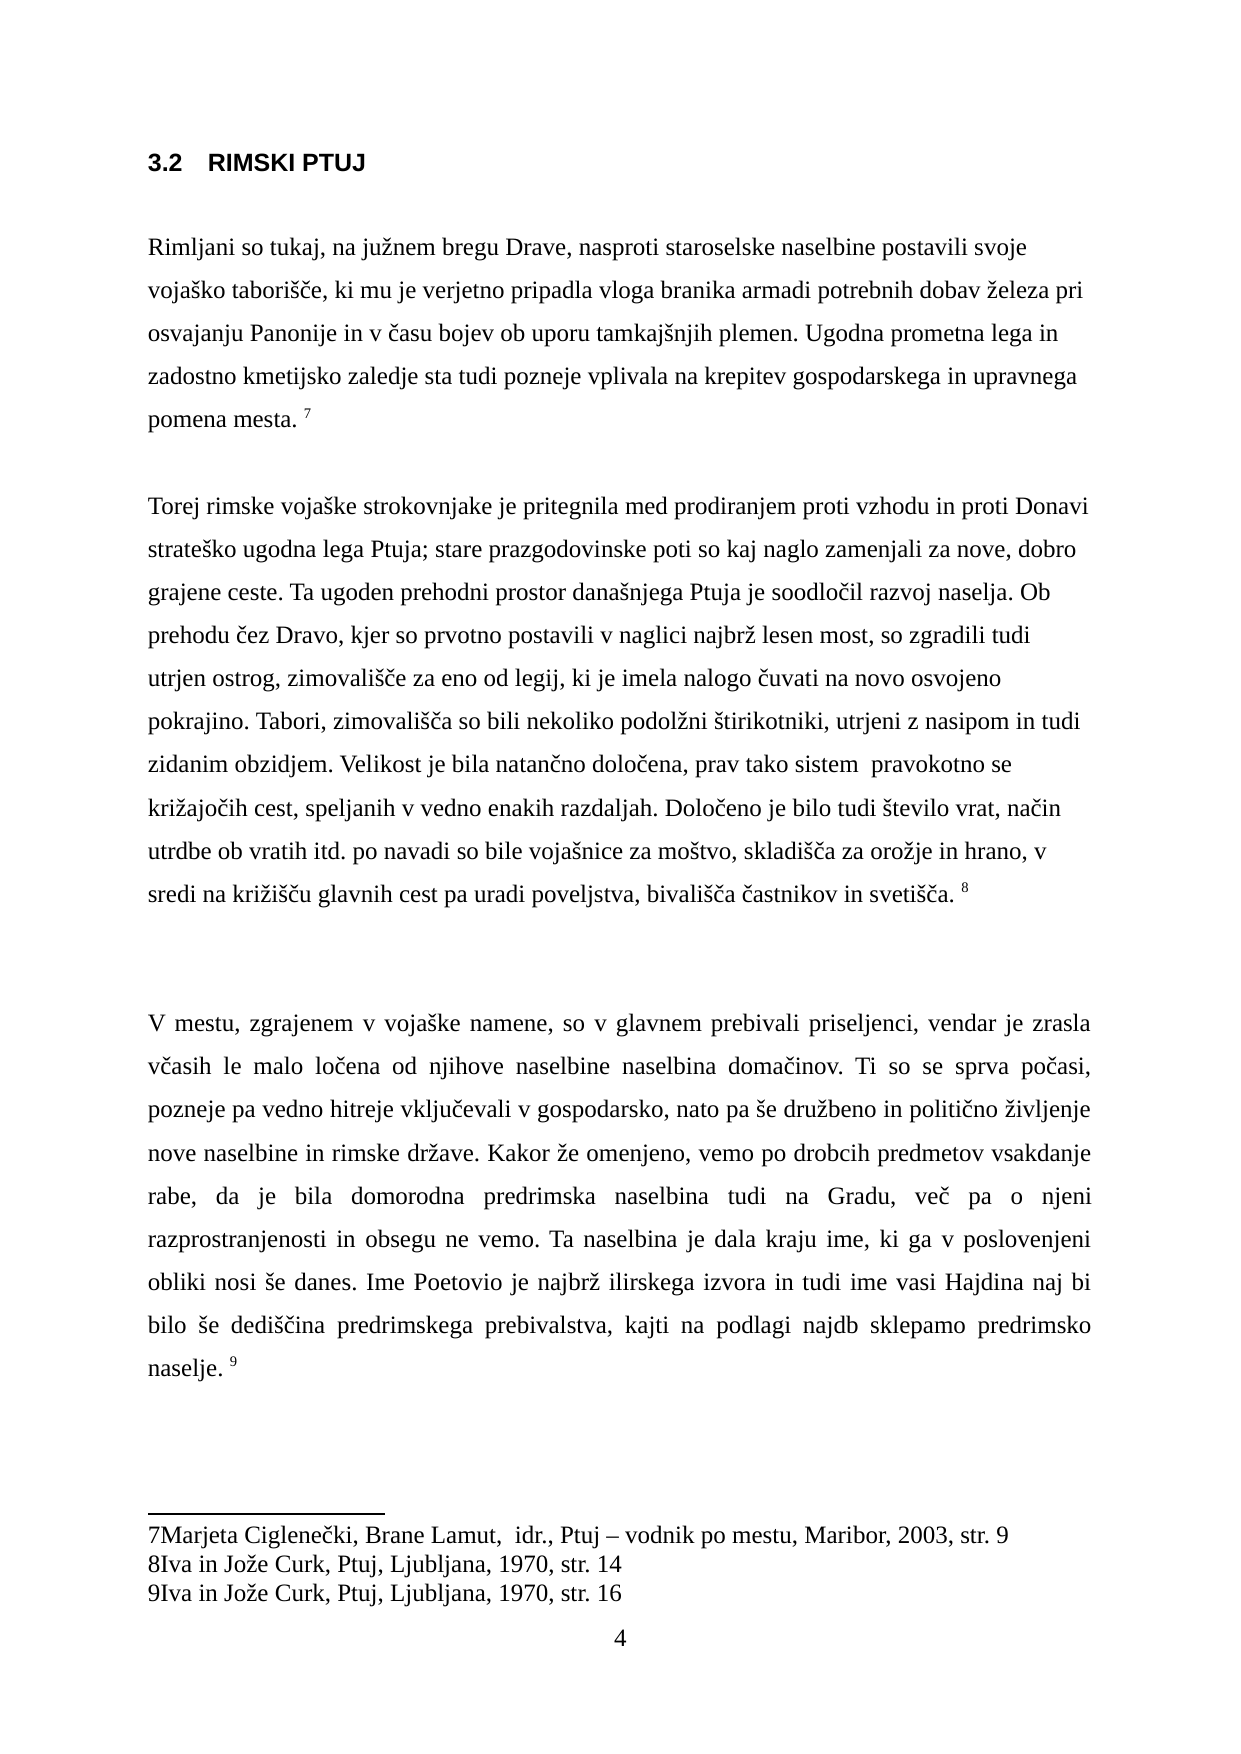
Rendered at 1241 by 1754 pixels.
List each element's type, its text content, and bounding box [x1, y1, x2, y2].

text Iva in Jože Curk, Ptuj, Ljubljana, 1970, str. 16 [148, 1578, 1093, 1606]
text Rimljani so tukaj, na južnem bregu Drave, nasproti staroselske naselbine postavili svoje vojaško taborišče, ki mu je verjetno pripadla vloga branika armadi potrebnih dobav železa pri osvajanju Panonije in v času bojev ob uporu tamkajšnjih plemen. Ugodna prometna lega in zadostno kmetijsko zaledje sta tudi pozneje vplivala na krepitev gospodarskega in upravnega pomena mesta. [148, 232, 1093, 433]
text Iva in Jože Curk, Ptuj, Ljubljana, 1970, str. 14 [148, 1549, 1093, 1578]
text Torej rimske vojaške strokovnjake je pritegnila med prodiranjem proti vzhodu in proti Donavi strateško ugodna lega Ptuja; stare prazgodovinske poti so kaj naglo zamenjali za nove, dobro grajene ceste. Ta ugoden prehodni prostor današnjega Ptuja je soodločil razvoj naselja. Ob prehodu čez Dravo, kjer so prvotno postavili v naglici najbrž lesen most, so zgradili tudi utrjen ostrog, zimovališče za eno od legij, ki je imela nalogo čuvati na novo osvojeno pokrajino. Tabori, zimovališča so bili nekoliko podolžni štirikotniki, utrjeni z nasipom in tudi zidanim obzidjem. Velikost je bila natančno določena, prav tako sistem pravokotno se križajočih cest, speljanih v vedno enakih razdaljah. Določeno je bilo tudi število vrat, način utrdbe ob vratih itd. po navadi so bile vojašnice za moštvo, skladišča za orožje in hrano, v sredi na križišču glavnih cest pa uradi poveljstva, bivališča častnikov in svetišča. [148, 491, 1093, 908]
subtitle RIMSKI PTUJ [148, 148, 1093, 176]
text V mestu, zgrajenem v vojaške namene, so v glavnem prebivali priseljenci, vendar je zrasla včasih le malo ločena od njihove naselbine naselbina domačinov. Ti so se sprva počasi, pozneje pa vedno hitreje vključevali v gospodarsko, nato pa še družbeno in politično življenje nove naselbine in rimske države. Kakor že omenjeno, vemo po drobcih predmetov vsakdanje rabe, da je bila domorodna predrimska naselbina tudi na Gradu, več pa o njeni razprostranjenosti in obsegu ne vemo. Ta naselbina je dala kraju ime, ki ga v poslovenjeni obliki nosi še danes. Ime Poetovio je najbrž ilirskega izvora in tudi ime vasi Hajdina naj bi bilo še dediščina predrimskega prebivalstva, kajti na podlagi najdb sklepamo predrimsko naselje. [148, 1008, 1093, 1382]
text Marjeta Ciglenečki, Brane Lamut, idr., Ptuj – vodnik po mestu, Maribor, 2003, str. 9 [148, 1520, 1093, 1549]
